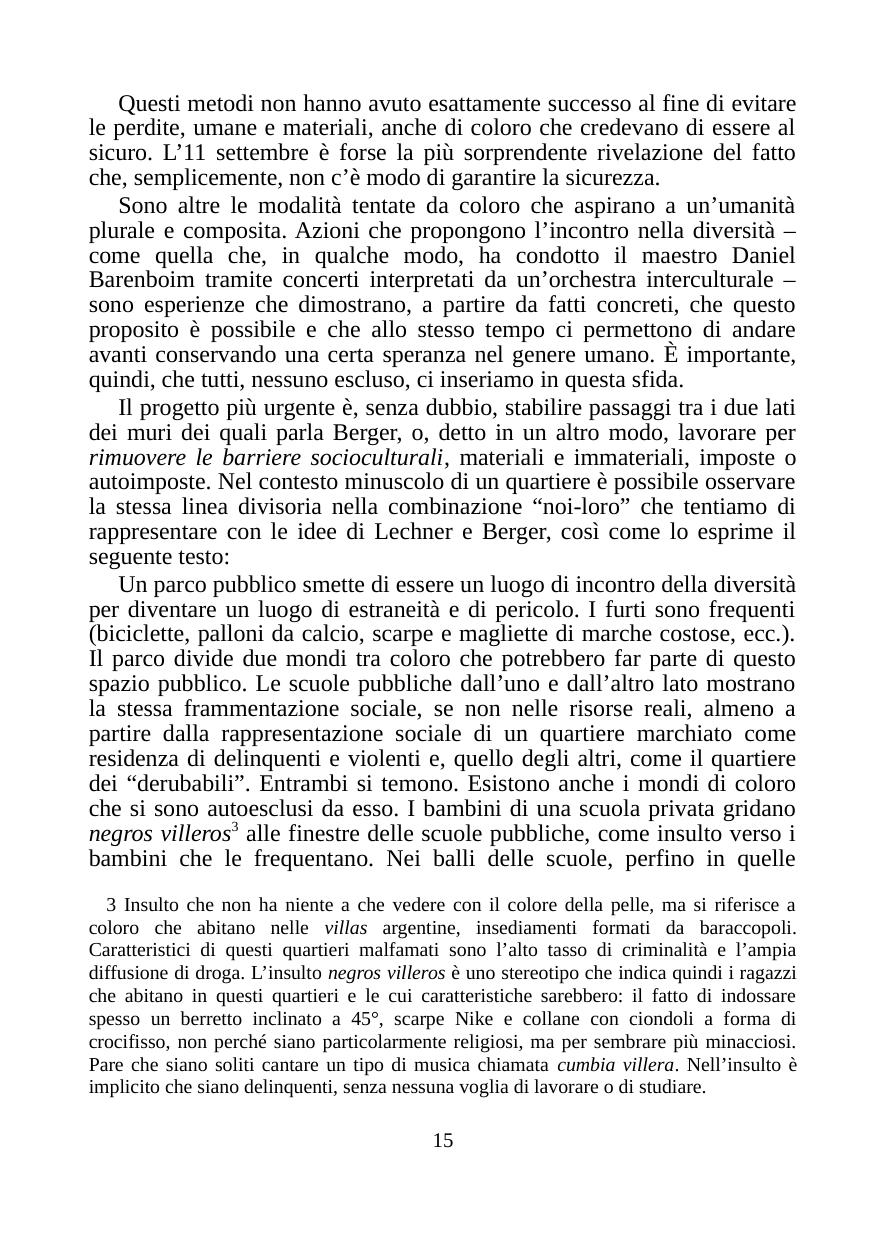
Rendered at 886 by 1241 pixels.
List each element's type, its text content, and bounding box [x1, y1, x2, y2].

text Il progetto più urgente è, senza dubbio, stabilire passaggi tra i due lati dei muri dei quali parla Berger, o, detto in un altro modo, lavorare per rimuovere le barriere socioculturali, materiali e immateriali, imposte o autoimposte. Nel contesto minuscolo di un quartiere è possibile osservare la stessa linea divisoria nella combinazione “noi-loro” che tentiamo di rappresentare con le idee di Lechner e Berger, così come lo esprime il seguente testo: [88, 393, 797, 570]
text Un parco pubblico smette di essere un luogo di incontro della diversità per diventare un luogo di estraneità e di pericolo. I furti sono frequenti (biciclette, palloni da calcio, scarpe e magliette di marche costose, ecc.). Il parco divide due mondi tra coloro che potrebbero far parte di questo spazio pubblico. Le scuole pubbliche dall’uno e dall’altro lato mostrano la stessa frammentazione sociale, se non nelle risorse reali, almeno a partire dalla rappresentazione sociale di un quartiere marchiato come residenza di delinquenti e violenti e, quello degli altri, come il quartiere dei “derubabili”. Entrambi si temono. Esistono anche i mondi di coloro che si sono autoesclusi da esso. I bambini di una scuola privata gridano negros villeros alle finestre delle scuole pubbliche, come insulto verso i bambini che le frequentano. Nei balli delle scuole, perfino in quelle [88, 570, 797, 871]
text Questi metodi non hanno avuto esattamente successo al fine di evitare le perdite, umane e materiali, anche di coloro che credevano di essere al sicuro. L’11 settembre è forse la più sorprendente rivelazione del fatto che, semplicemente, non c’è modo di garantire la sicurezza. [88, 88, 797, 191]
text Insulto che non ha niente a che vedere con il colore della pelle, ma si riferisce a coloro che abitano nelle villas argentine, insediamenti formati da baraccopoli. Caratteristici di questi quartieri malfamati sono l’alto tasso di criminalità e l’ampia diffusione di droga. L’insulto negros villeros è uno stereotipo che indica quindi i ragazzi che abitano in questi quartieri e le cui caratteristiche sarebbero: il fatto di indossare spesso un berretto inclinato a 45°, scarpe Nike e collane con ciondoli a forma di crocifisso, non perché siano particolarmente religiosi, ma per sembrare più minacciosi. Pare che siano soliti cantare un tipo di musica chiamata cumbia villera. Nell’insulto è implicito che siano delinquenti, senza nessuna voglia di lavorare o di studiare. [88, 893, 797, 1098]
text Sono altre le modalità tentate da coloro che aspirano a un’umanità plurale e composita. Azioni che propongono l’incontro nella diversità – come quella che, in qualche modo, ha condotto il maestro Daniel Barenboim tramite concerti interpretati da un’orchestra interculturale – sono esperienze che dimostrano, a partire da fatti concreti, che questo proposito è possibile e che allo stesso tempo ci permettono di andare avanti conservando una certa speranza nel genere umano. È importante, quindi, che tutti, nessuno escluso, ci inseriamo in questa sfida. [88, 191, 797, 393]
